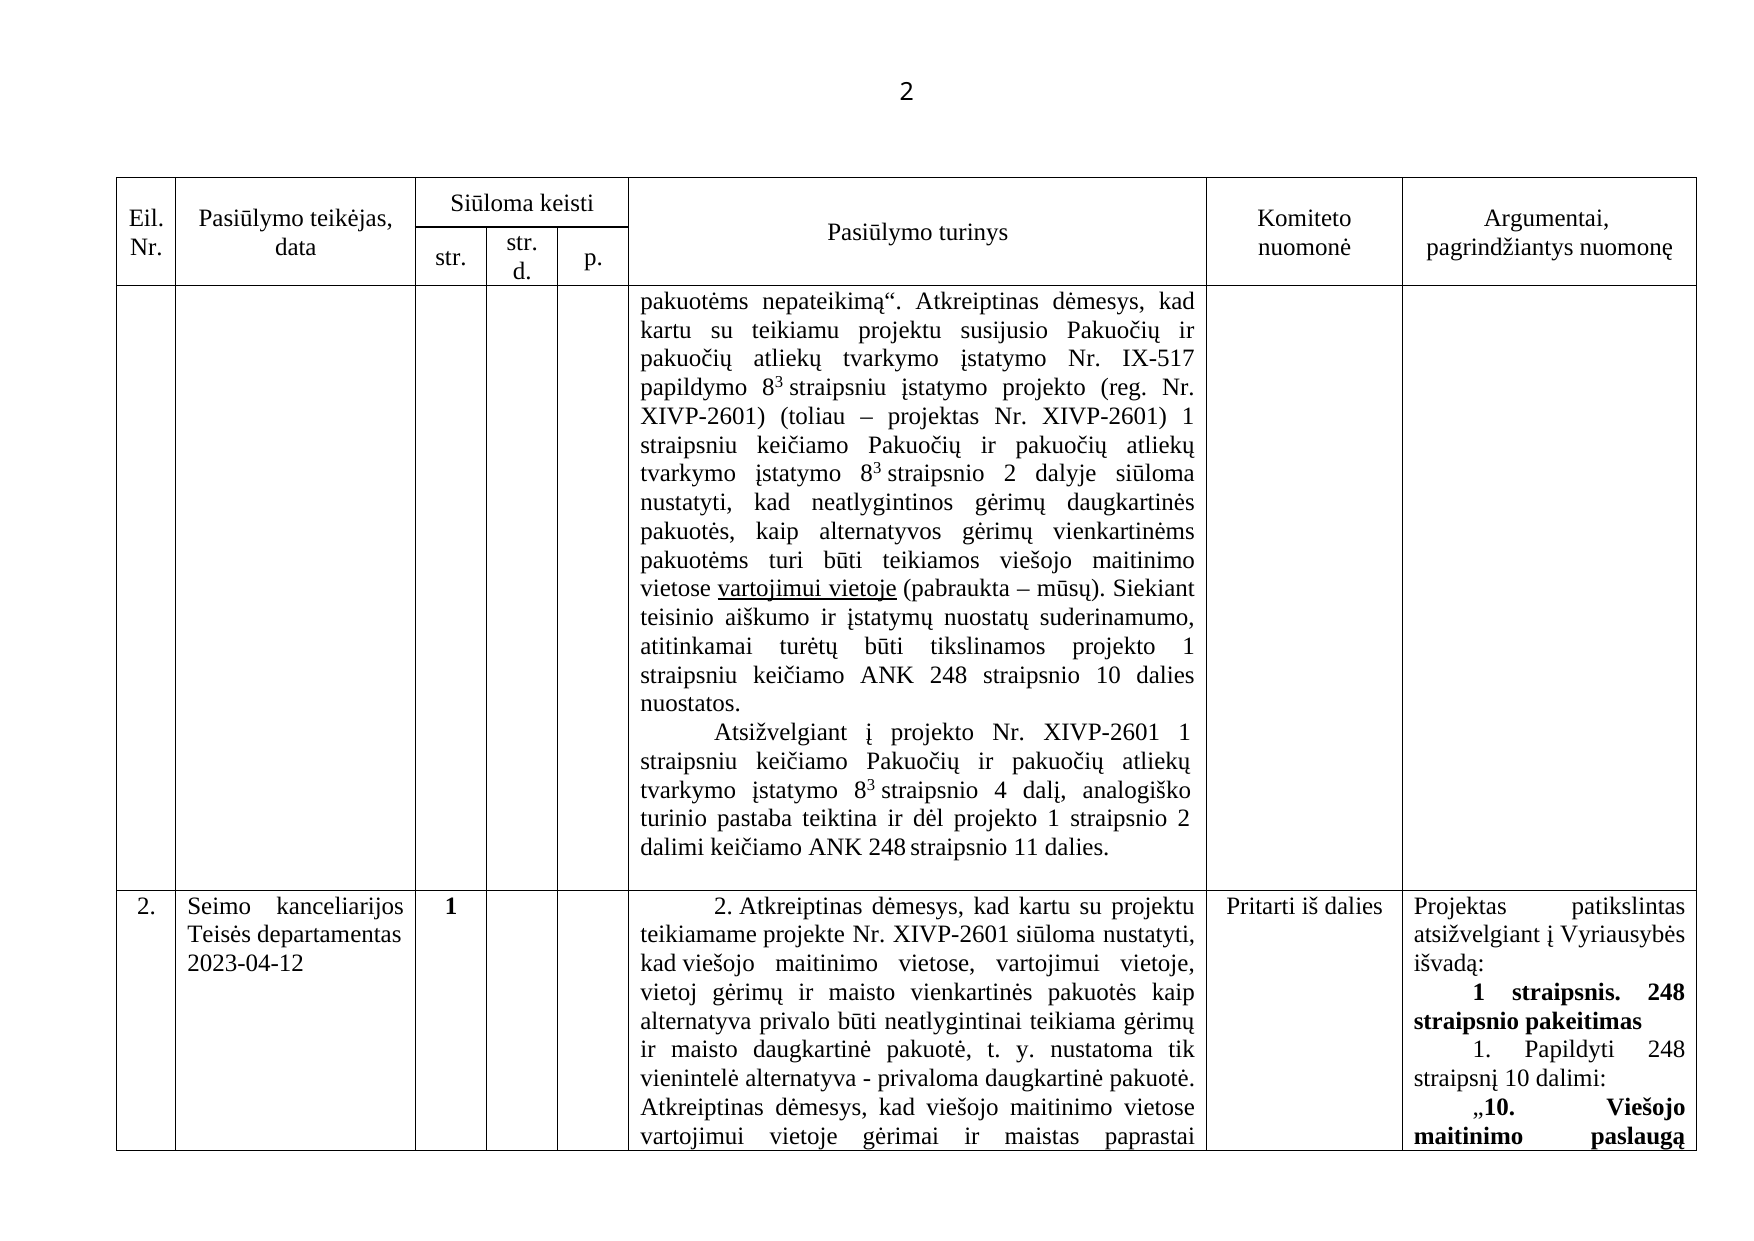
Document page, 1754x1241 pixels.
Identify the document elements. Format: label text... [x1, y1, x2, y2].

table_cell [117, 286, 175, 890]
table_cell 2. Atkreiptinas dėmesys, kad kartu su projektu teikiamame projekte Nr. XIVP-2601 siūloma nustatyti, kad viešojo maitinimo vietose, vartojimui vietoje, vietoj gėrimų ir maisto vienkartinės pakuotės kaip alternatyva privalo būti neatlygintinai teikiama gėrimų ir maisto daugkartinė pakuotė, t. y. nustatoma tik vienintelė alternatyva - privaloma daugkartinė pakuotė. Atkreiptinas dėmesys, kad viešojo maitinimo vietose vartojimui vietoje gėrimai ir maistas paprastai [629, 891, 1206, 1149]
table_cell [487, 891, 557, 1149]
table_cell [416, 286, 486, 890]
table_cell [558, 891, 628, 1149]
table_cell p. [558, 228, 628, 285]
table_header Komiteto nuomonė [1207, 178, 1402, 285]
table_header Siūloma keisti [416, 178, 628, 226]
table_header Pasiūlymo teikėjas, data [176, 178, 415, 285]
table_cell str. d. [487, 228, 557, 285]
table_cell [558, 286, 628, 890]
table_cell Projektas patikslintas atsižvelgiant į Vyriausybės išvadą: 1 straipsnis. 248 straipsnio pakeitimas 1. Papildyti 248 straipsnį 10 dalimi: „10. Viešojo maitinimo paslaugą [1403, 891, 1696, 1149]
table_cell Pritarti iš dalies [1207, 891, 1402, 1149]
table_cell Seimo kanceliarijos Teisės departamentas 2023-04-12 [176, 891, 415, 1149]
table_cell [176, 286, 415, 890]
table_cell [1207, 286, 1402, 890]
table_cell 1 [416, 891, 486, 1149]
table_header Pasiūlymo turinys [629, 178, 1206, 285]
table_header Eil. Nr. [117, 178, 175, 285]
table_header Argumentai, pagrindžiantys nuomonę [1403, 178, 1696, 285]
table_cell pakuotėms nepateikimą“. Atkreiptinas dėmesys, kad kartu su teikiamu projektu susijusio Pakuočių ir pakuočių atliekų tvarkymo įstatymo Nr. IX-517 papildymo 83 straipsniu įstatymo projekto (reg. Nr. XIVP-2601) (toliau – projektas Nr. XIVP-2601) 1 straipsniu keičiamo Pakuočių ir pakuočių atliekų tvarkymo įstatymo 83 straipsnio 2 dalyje siūloma nustatyti, kad neatlygintinos gėrimų daugkartinės pakuotės, kaip alternatyvos gėrimų vienkartinėms pakuotėms turi būti teikiamos viešojo maitinimo vietose vartojimui vietoje (pabraukta – mūsų). Siekiant teisinio aiškumo ir įstatymų nuostatų suderinamumo, atitinkamai turėtų būti tikslinamos projekto 1 straipsniu keičiamo ANK 248 straipsnio 10 dalies nuostatos. Atsižvelgiant į projekto Nr. XIVP-2601 1 straipsniu keičiamo Pakuočių ir pakuočių atliekų tvarkymo įstatymo 83 straipsnio 4 dalį, analogiško turinio pastaba teiktina ir dėl projekto 1 straipsnio 2 dalimi keičiamo ANK 248 straipsnio 11 dalies. [629, 286, 1206, 890]
table_cell 2. [117, 891, 175, 1149]
table_cell [487, 286, 557, 890]
table_cell [1403, 286, 1696, 890]
table_cell str. [416, 228, 486, 285]
